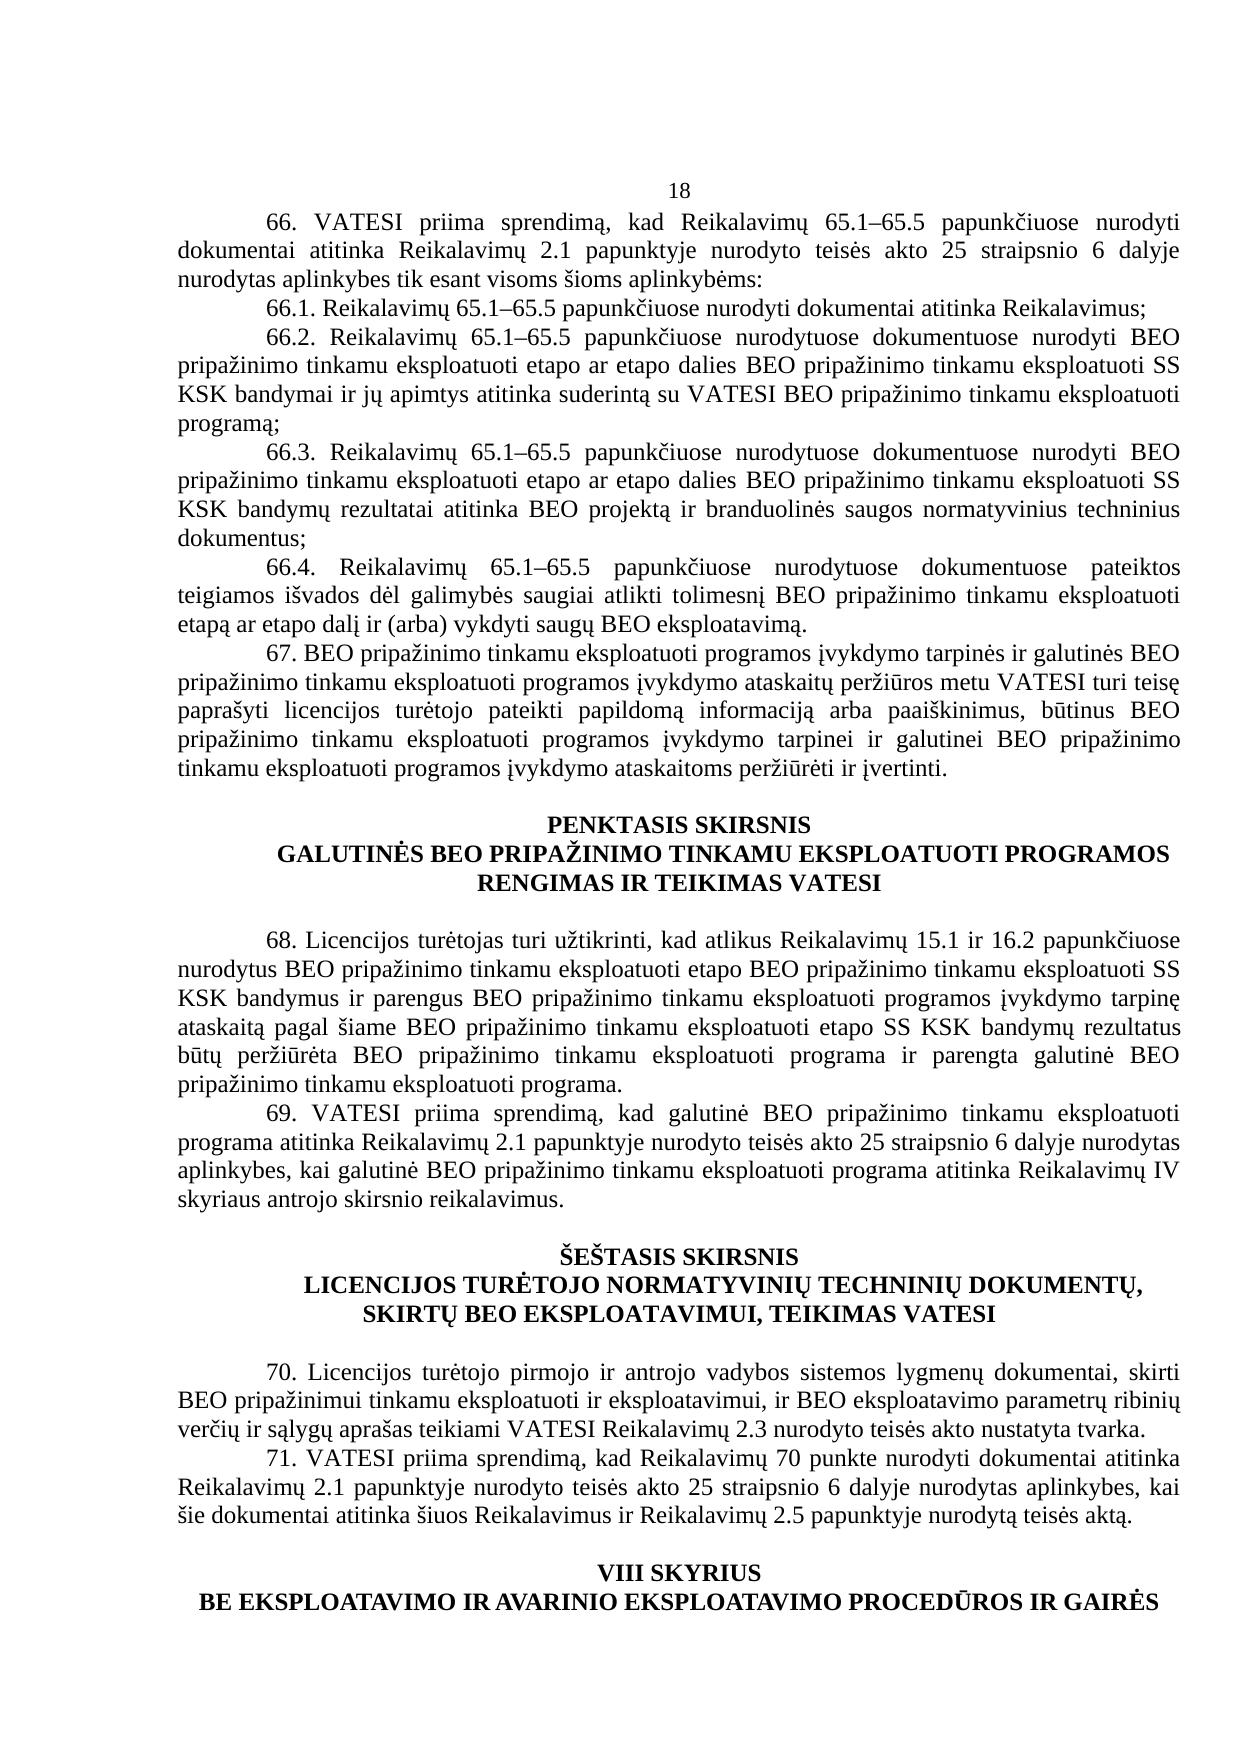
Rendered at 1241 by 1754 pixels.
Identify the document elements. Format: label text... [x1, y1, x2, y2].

text VIII SKYRIUS [177, 1558, 1181, 1587]
text 66.4. Reikalavimų 65.1–65.5 papunkčiuose nurodytuose dokumentuose pateiktos teigiamos išvados dėl galimybės saugiai atlikti tolimesnį BEO pripažinimo tinkamu eksploatuoti etapą ar etapo dalį ir (arba) vykdyti saugų BEO eksploatavimą. [177, 552, 1181, 638]
text PENKTASIS SKIRSNIS [177, 810, 1181, 839]
text 66.3. Reikalavimų 65.1–65.5 papunkčiuose nurodytuose dokumentuose nurodyti BEO pripažinimo tinkamu eksploatuoti etapo ar etapo dalies BEO pripažinimo tinkamu eksploatuoti SS KSK bandymų rezultatai atitinka BEO projektą ir branduolinės saugos normatyvinius techninius dokumentus; [177, 437, 1181, 552]
text 66.2. Reikalavimų 65.1–65.5 papunkčiuose nurodytuose dokumentuose nurodyti BEO pripažinimo tinkamu eksploatuoti etapo ar etapo dalies BEO pripažinimo tinkamu eksploatuoti SS KSK bandymai ir jų apimtys atitinka suderintą su VATESI BEO pripažinimo tinkamu eksploatuoti programą; [177, 322, 1181, 437]
text ŠEŠTASIS SKIRSNIS [177, 1242, 1181, 1270]
text 69. VATESI priima sprendimą, kad galutinė BEO pripažinimo tinkamu eksploatuoti programa atitinka Reikalavimų 2.1 papunktyje nurodyto teisės akto 25 straipsnio 6 dalyje nurodytas aplinkybes, kai galutinė BEO pripažinimo tinkamu eksploatuoti programa atitinka Reikalavimų IV skyriaus antrojo skirsnio reikalavimus. [177, 1098, 1181, 1213]
text BE EKSPLOATAVIMO IR AVARINIO EKSPLOATAVIMO PROCEDŪROS IR GAIRĖS [177, 1587, 1181, 1615]
text 68. Licencijos turėtojas turi užtikrinti, kad atlikus Reikalavimų 15.1 ir 16.2 papunkčiuose nurodytus BEO pripažinimo tinkamu eksploatuoti etapo BEO pripažinimo tinkamu eksploatuoti SS KSK bandymus ir parengus BEO pripažinimo tinkamu eksploatuoti programos įvykdymo tarpinę ataskaitą pagal šiame BEO pripažinimo tinkamu eksploatuoti etapo SS KSK bandymų rezultatus būtų peržiūrėta BEO pripažinimo tinkamu eksploatuoti programa ir parengta galutinė BEO pripažinimo tinkamu eksploatuoti programa. [177, 925, 1181, 1098]
text 67. BEO pripažinimo tinkamu eksploatuoti programos įvykdymo tarpinės ir galutinės BEO pripažinimo tinkamu eksploatuoti programos įvykdymo ataskaitų peržiūros metu VATESI turi teisę paprašyti licencijos turėtojo pateikti papildomą informaciją arba paaiškinimus, būtinus BEO pripažinimo tinkamu eksploatuoti programos įvykdymo tarpinei ir galutinei BEO pripažinimo tinkamu eksploatuoti programos įvykdymo ataskaitoms peržiūrėti ir įvertinti. [177, 638, 1181, 782]
text 66.1. Reikalavimų 65.1–65.5 papunkčiuose nurodyti dokumentai atitinka Reikalavimus; [177, 293, 1181, 322]
text LICENCIJOS TURĖTOJO NORMATYVINIŲ TECHNINIŲ DOKUMENTŲ, SKIRTŲ BEO EKSPLOATAVIMUI, TEIKIMAS VATESI [177, 1270, 1181, 1328]
text 71. VATESI priima sprendimą, kad Reikalavimų 70 punkte nurodyti dokumentai atitinka Reikalavimų 2.1 papunktyje nurodyto teisės akto 25 straipsnio 6 dalyje nurodytas aplinkybes, kai šie dokumentai atitinka šiuos Reikalavimus ir Reikalavimų 2.5 papunktyje nurodytą teisės aktą. [177, 1443, 1181, 1529]
text GALUTINĖS BEO PRIPAŽINIMO TINKAMU EKSPLOATUOTI PROGRAMOS RENGIMAS IR TEIKIMAS VATESI [177, 839, 1181, 897]
text 66. VATESI priima sprendimą, kad Reikalavimų 65.1–65.5 papunkčiuose nurodyti dokumentai atitinka Reikalavimų 2.1 papunktyje nurodyto teisės akto 25 straipsnio 6 dalyje nurodytas aplinkybes tik esant visoms šioms aplinkybėms: [177, 207, 1181, 293]
text 70. Licencijos turėtojo pirmojo ir antrojo vadybos sistemos lygmenų dokumentai, skirti BEO pripažinimui tinkamu eksploatuoti ir eksploatavimui, ir BEO eksploatavimo parametrų ribinių verčių ir sąlygų aprašas teikiami VATESI Reikalavimų 2.3 nurodyto teisės akto nustatyta tvarka. [177, 1357, 1181, 1443]
